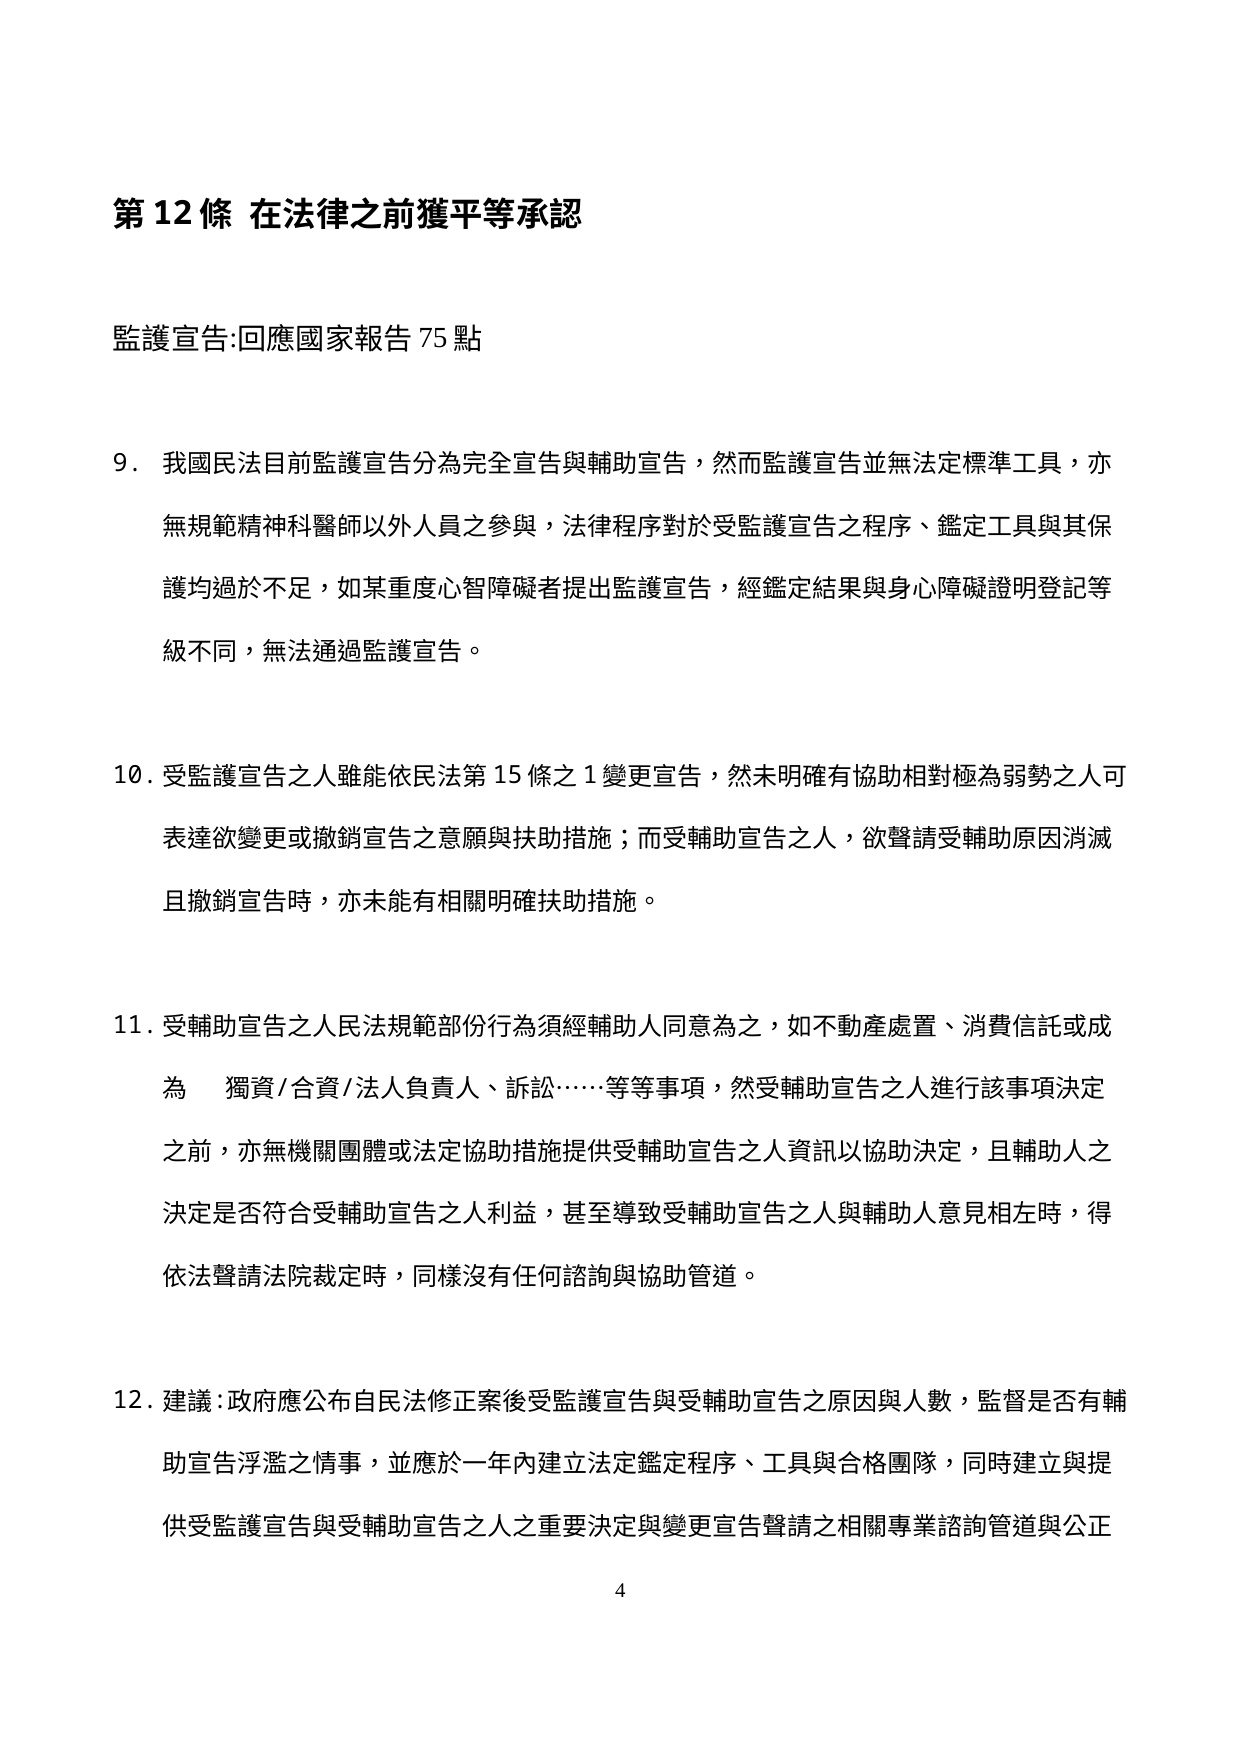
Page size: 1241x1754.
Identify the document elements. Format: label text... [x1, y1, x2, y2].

subtitle 第12條 在法律之前獲平等承認 [112, 170, 1128, 232]
subtitle 監護宣告:回應國家報告75點 [112, 295, 1128, 357]
list 我國民法目前監護宣告分為完全宣告與輔助宣告，然而監護宣告並無法定標準工具，亦無規範精神科醫師以外人員之參與，法律程序對於受監護宣告之程序、鑑定工具與其保護均過於不足，如某重度心智障礙者提出監護宣告，經鑑定結果與身心障礙證明登記等級不同，無法通過監護宣告。 [112, 420, 1128, 670]
list 受監護宣告之人雖能依民法第15條之1變更宣告，然未明確有協助相對極為弱勢之人可 表達欲變更或撤銷宣告之意願與扶助措施；而受輔助宣告之人，欲聲請受輔助原因消滅且撤銷宣告時，亦未能有相關明確扶助措施。 [112, 732, 1128, 920]
list 受輔助宣告之人民法規範部份行為須經輔助人同意為之，如不動產處置、消費信託或成為 獨資/合資/法人負責人、訴訟……等等事項，然受輔助宣告之人進行該事項決定之前，亦無機關團體或法定協助措施提供受輔助宣告之人資訊以協助決定，且輔助人之決定是否符合受輔助宣告之人利益，甚至導致受輔助宣告之人與輔助人意見相左時，得依法聲請法院裁定時，同樣沒有任何諮詢與協助管道。 [112, 982, 1128, 1295]
list 建議:政府應公布自民法修正案後受監護宣告與受輔助宣告之原因與人數，監督是否有輔助宣告浮濫之情事，並應於一年內建立法定鑑定程序、工具與合格團隊，同時建立與提供受監護宣告與受輔助宣告之人之重要決定與變更宣告聲請之相關專業諮詢管道與公正單位。 [112, 1357, 1128, 1545]
